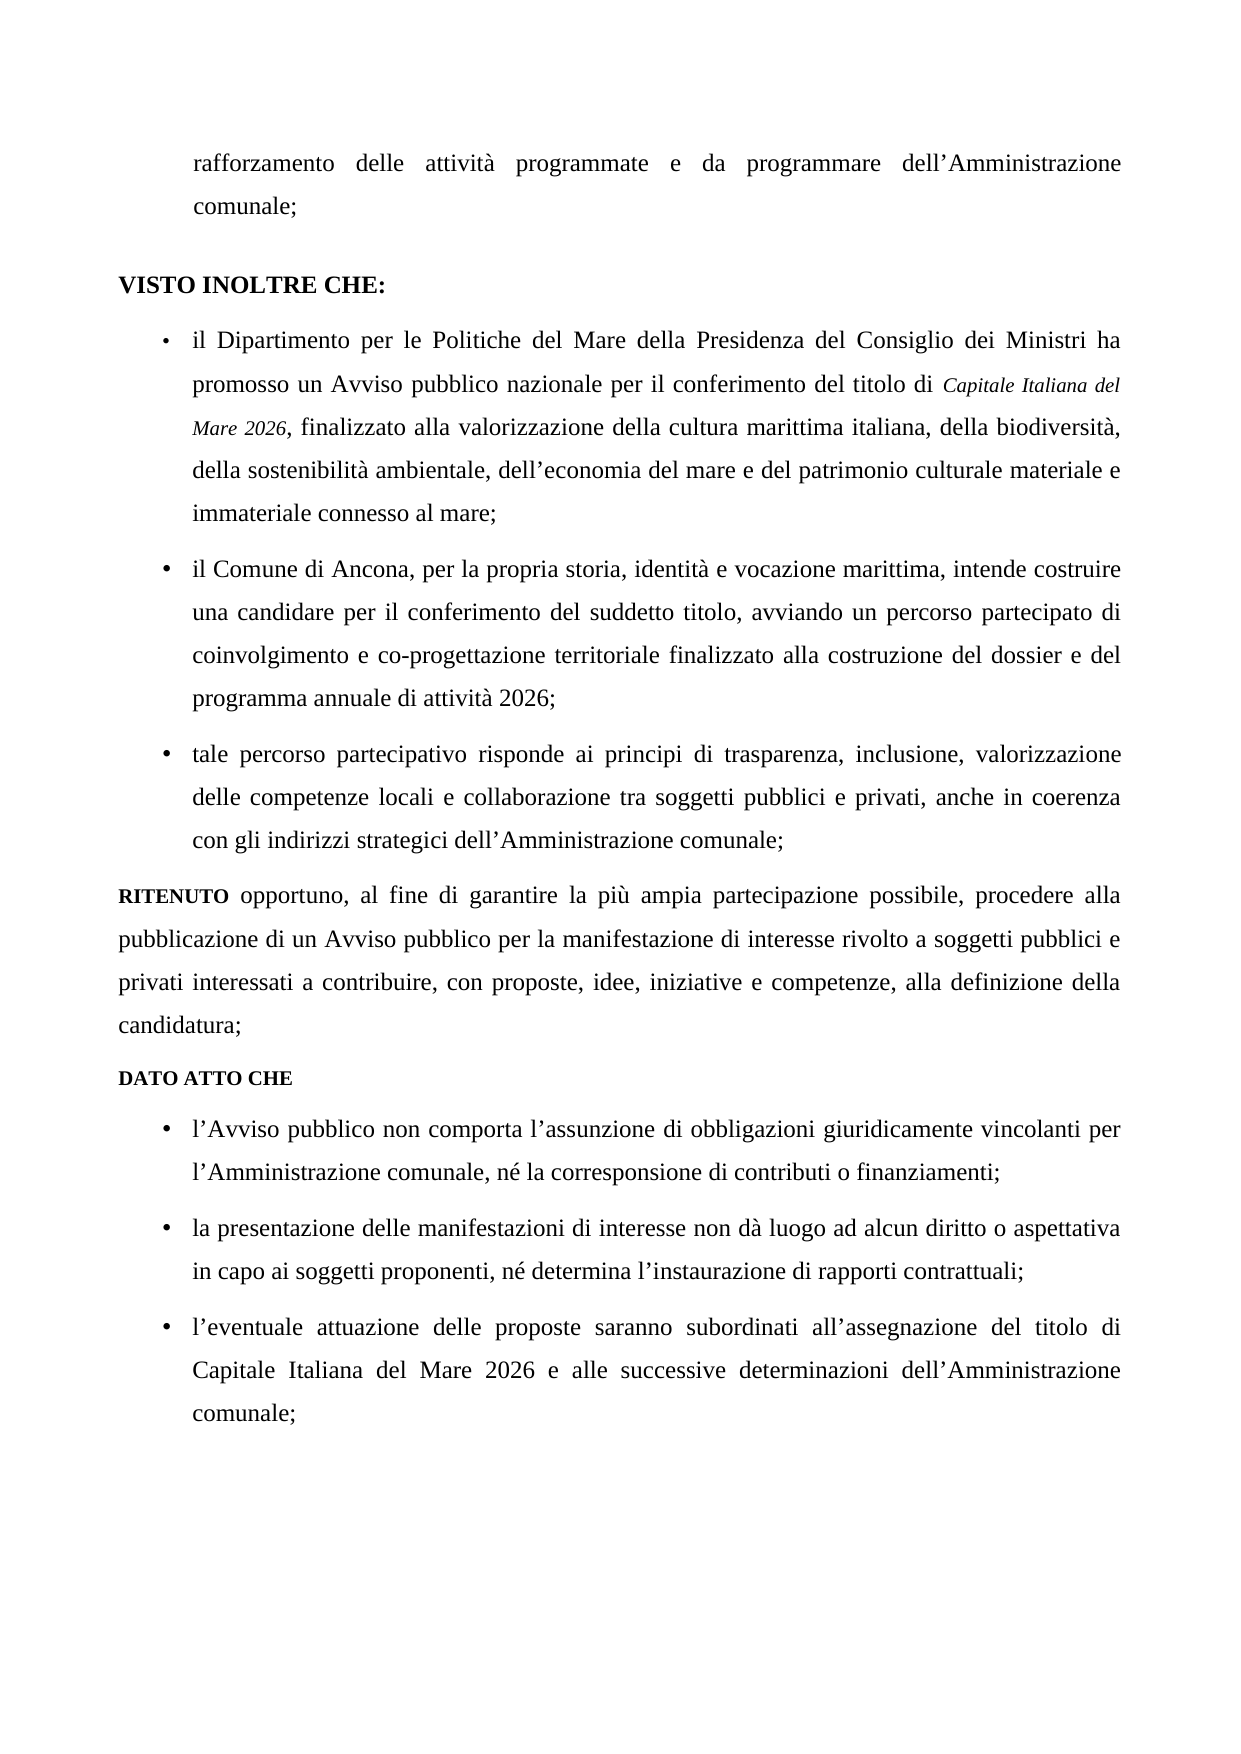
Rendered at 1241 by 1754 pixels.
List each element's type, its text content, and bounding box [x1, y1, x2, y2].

text RITENUTO opportuno, al fine di garantire la più ampia partecipazione possibile, procedere alla pubblicazione di un Avviso pubblico per la manifestazione di interesse rivolto a soggetti pubblici e privati interessati a contribuire, con proposte, idee, iniziative e competenze, alla definizione della candidatura; [118, 881, 1122, 1039]
list la presentazione delle manifestazioni di interesse non dà luogo ad alcun diritto o aspettativa in capo ai soggetti proponenti, né determina l’instaurazione di rapporti contrattuali; [162, 1213, 1122, 1285]
list rafforzamento delle attività programmate e da programmare dell’Amministrazione comunale; [156, 148, 1122, 219]
list il Dipartimento per le Politiche del Mare della Presidenza del Consiglio dei Ministri ha promosso un Avviso pubblico nazionale per il conferimento del titolo di Capitale Italiana del Mare 2026, finalizzato alla valorizzazione della cultura marittima italiana, della biodiversità, della sostenibilità ambientale, dell’economia del mare e del patrimonio culturale materiale e immateriale connesso al mare; [162, 326, 1122, 527]
text DATO ATTO CHE [118, 1066, 1122, 1089]
list tale percorso partecipativo risponde ai principi di trasparenza, inclusione, valorizzazione delle competenze locali e collaborazione tra soggetti pubblici e privati, anche in coerenza con gli indirizzi strategici dell’Amministrazione comunale; [162, 739, 1122, 854]
list l’eventuale attuazione delle proposte saranno subordinati all’assegnazione del titolo di Capitale Italiana del Mare 2026 e alle successive determinazioni dell’Amministrazione comunale; [162, 1312, 1122, 1427]
list l’Avviso pubblico non comporta l’assunzione di obbligazioni giuridicamente vincolanti per l’Amministrazione comunale, né la corresponsione di contributi o finanziamenti; [162, 1114, 1122, 1186]
text VISTO INOLTRE CHE: [118, 270, 1122, 299]
list il Comune di Ancona, per la propria storia, identità e vocazione marittima, intende costruire una candidare per il conferimento del suddetto titolo, avviando un percorso partecipato di coinvolgimento e co-progettazione territoriale finalizzato alla costruzione del dossier e del programma annuale di attività 2026; [162, 554, 1122, 712]
